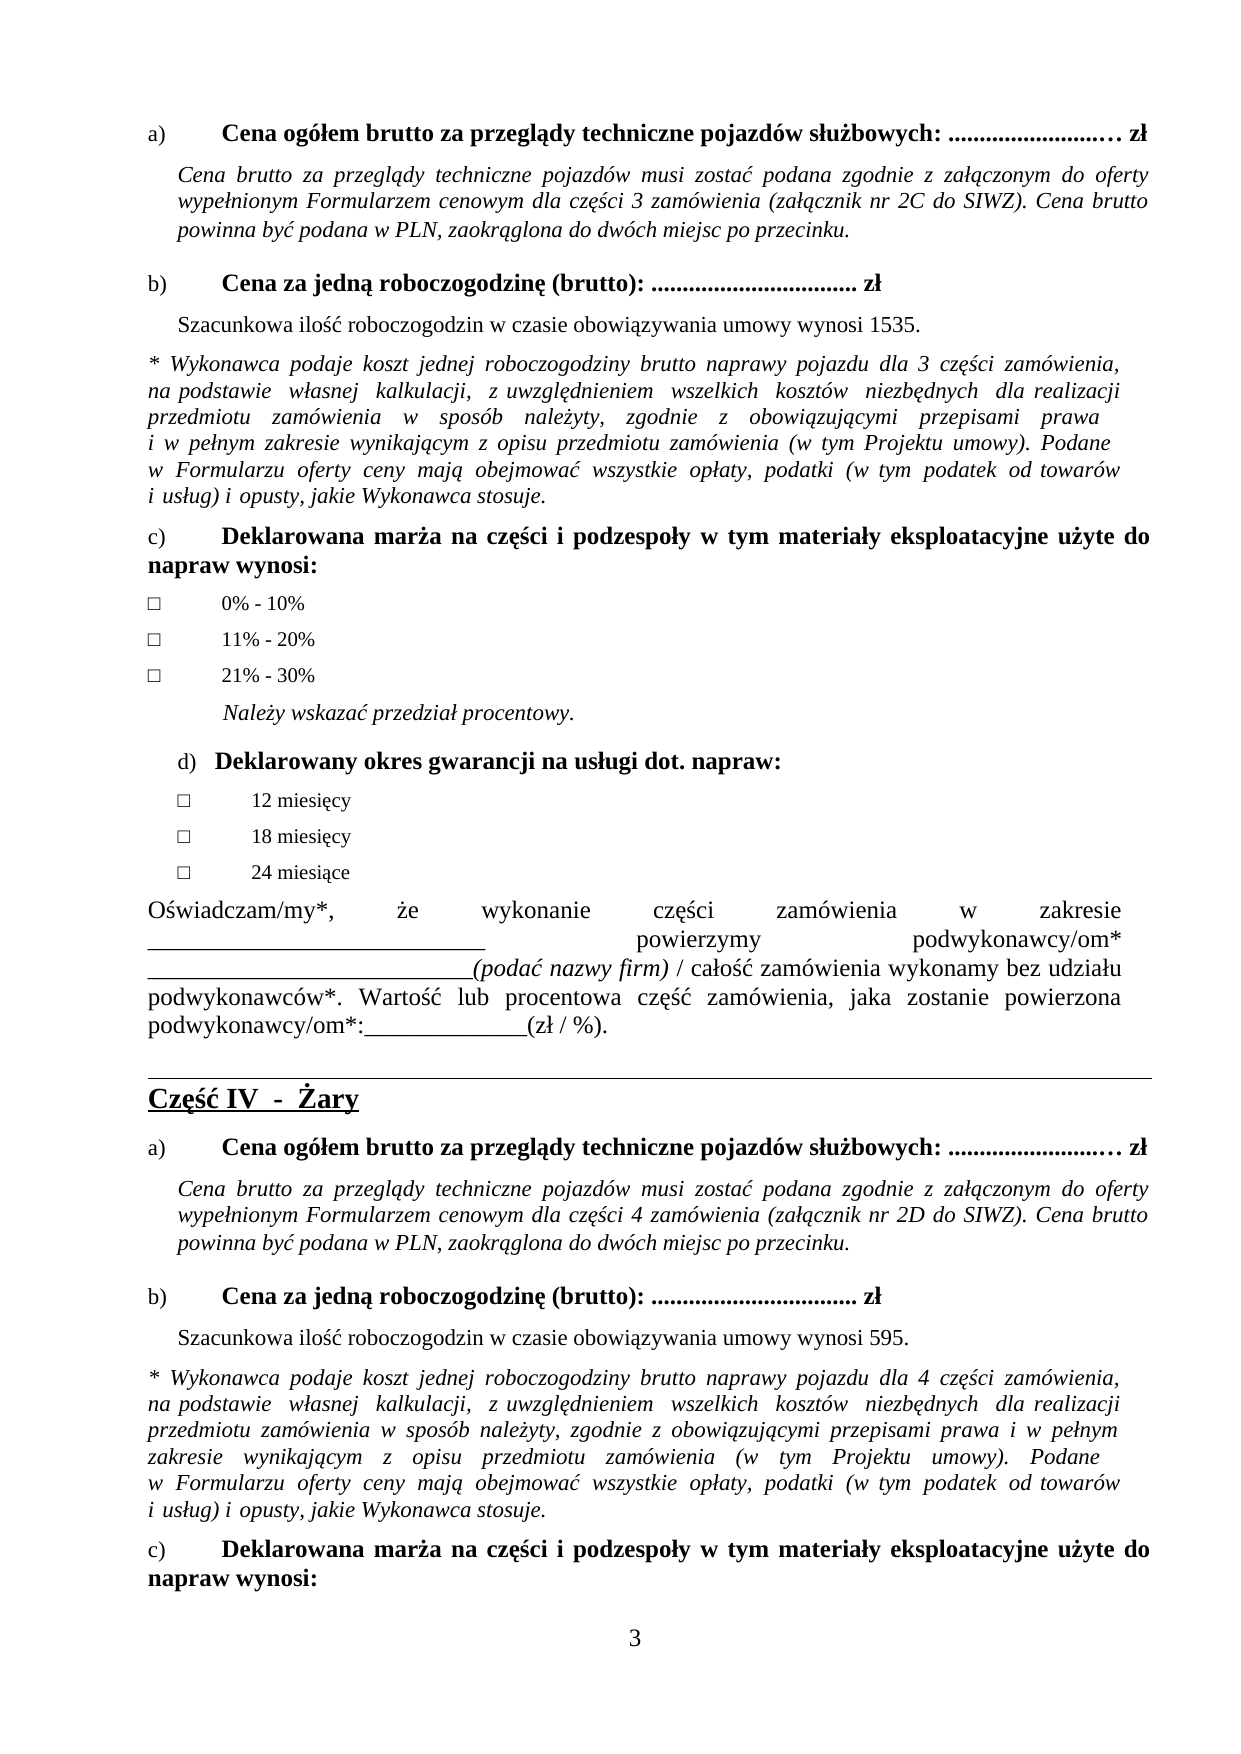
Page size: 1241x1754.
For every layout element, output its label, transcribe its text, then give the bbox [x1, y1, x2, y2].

list Deklarowany okres gwarancji na usługi dot. napraw: [177, 746, 1152, 775]
text Część IV - Żary [148, 1079, 1152, 1115]
list □ 0% - 10% [148, 591, 1152, 615]
text Cena brutto za przeglądy techniczne pojazdów musi zostać podana zgodnie z załączonym do oferty wypełnionym Formularzem cenowym dla części 4 zamówienia (załącznik nr 2D do SIWZ). Cena brutto powinna być podana w PLN, zaokrąglona do dwóch miejsc po przecinku. [177, 1175, 1152, 1256]
list Cena ogółem brutto za przeglądy techniczne pojazdów służbowych: ........................… zł [148, 118, 1152, 147]
text □ 12 miesięcy [177, 787, 1152, 812]
list Deklarowana marża na części i podzespoły w tym materiały eksploatacyjne użyte do napraw wynosi: [148, 521, 1152, 578]
list □ 21% - 30% [148, 663, 1152, 687]
list □ 11% - 20% [148, 627, 1152, 651]
list Deklarowana marża na części i podzespoły w tym materiały eksploatacyjne użyte do napraw wynosi: [148, 1534, 1152, 1592]
text □ 18 miesięcy [177, 823, 1152, 848]
list Cena za jedną roboczogodzinę (brutto): ................................. zł [148, 1281, 1152, 1310]
list Cena za jedną roboczogodzinę (brutto): ................................. zł [148, 268, 1152, 296]
text Szacunkowa ilość roboczogodzin w czasie obowiązywania umowy wynosi 595. [177, 1324, 1152, 1351]
list Cena ogółem brutto za przeglądy techniczne pojazdów służbowych: ........................… zł [148, 1132, 1152, 1160]
text * Wykonawca podaje koszt jednej roboczogodziny brutto naprawy pojazdu dla 3 części zamówienia, na podstawie własnej kalkulacji, z uwzględnieniem wszelkich kosztów niezbędnych dla realizacji przedmiotu zamówienia w sposób należyty, zgodnie z obowiązującymi przepisami prawa i w pełnym zakresie wynikającym z opisu przedmiotu zamówienia (w tym Projektu umowy). Podane w Formularzu oferty ceny mają obejmować wszystkie opłaty, podatki (w tym podatek od towarów i usług) i opusty, jakie Wykonawca stosuje. [148, 350, 1122, 508]
text Cena brutto za przeglądy techniczne pojazdów musi zostać podana zgodnie z załączonym do oferty wypełnionym Formularzem cenowym dla części 3 zamówienia (załącznik nr 2C do SIWZ). Cena brutto powinna być podana w PLN, zaokrąglona do dwóch miejsc po przecinku. [177, 161, 1152, 243]
list Należy wskazać przedział procentowy. [223, 699, 1122, 725]
text * Wykonawca podaje koszt jednej roboczogodziny brutto naprawy pojazdu dla 4 części zamówienia, na podstawie własnej kalkulacji, z uwzględnieniem wszelkich kosztów niezbędnych dla realizacji przedmiotu zamówienia w sposób należyty, zgodnie z obowiązującymi przepisami prawa i w pełnym zakresie wynikającym z opisu przedmiotu zamówienia (w tym Projektu umowy). Podane w Formularzu oferty ceny mają obejmować wszystkie opłaty, podatki (w tym podatek od towarów i usług) i opusty, jakie Wykonawca stosuje. [148, 1364, 1122, 1522]
text Oświadczam/my*, że wykonanie części zamówienia w zakresie ___________________________ powierzymy podwykonawcy/om* __________________________(podać nazwy firm) / całość zamówienia wykonamy bez udziału podwykonawców*. Wartość lub procentowa część zamówienia, jaka zostanie powierzona podwykonawcy/om*:_____________(zł / %). [148, 896, 1122, 1039]
text □ 24 miesiące [177, 859, 1152, 884]
text Szacunkowa ilość roboczogodzin w czasie obowiązywania umowy wynosi 1535. [177, 311, 1152, 337]
